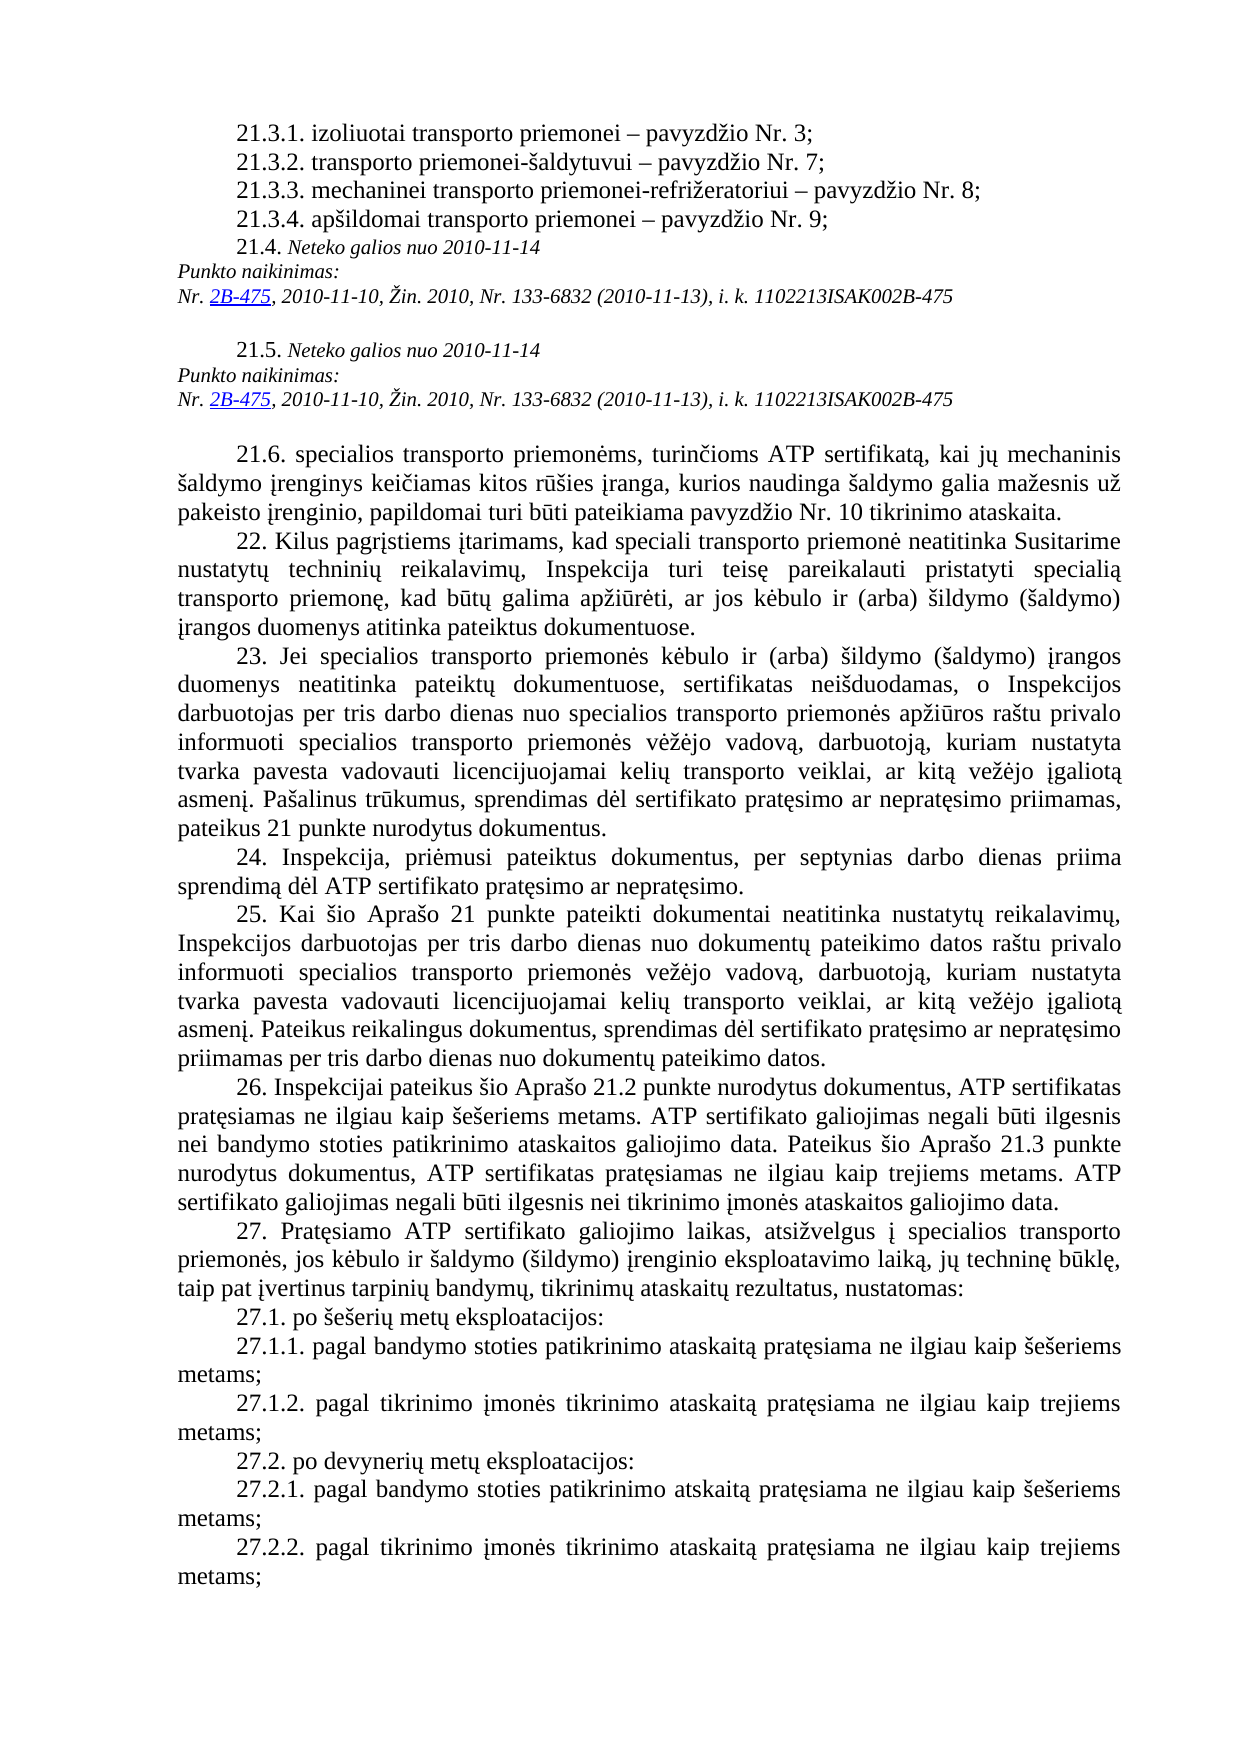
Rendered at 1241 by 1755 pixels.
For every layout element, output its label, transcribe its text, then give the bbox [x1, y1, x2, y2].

text 27.2.2. pagal tikrinimo įmonės tikrinimo ataskaitą pratęsiama ne ilgiau kaip trejiems metams; [177, 1532, 1122, 1589]
text Nr. 2B-475, 2010-11-10, Žin. 2010, Nr. 133-6832 (2010-11-13), i. k. 1102213ISAK002B-475 [177, 283, 1122, 308]
text 27.1.2. pagal tikrinimo įmonės tikrinimo ataskaitą pratęsiama ne ilgiau kaip trejiems metams; [177, 1388, 1122, 1446]
text 23. Jei specialios transporto priemonės kėbulo ir (arba) šildymo (šaldymo) įrangos duomenys neatitinka pateiktų dokumentuose, sertifikatas neišduodamas, o Inspekcijos darbuotojas per tris darbo dienas nuo specialios transporto priemonės apžiūros raštu privalo informuoti specialios transporto priemonės vėžėjo vadovą, darbuotoją, kuriam nustatyta tvarka pavesta vadovauti licencijuojamai kelių transporto veiklai, ar kitą vežėjo įgaliotą asmenį. Pašalinus trūkumus, sprendimas dėl sertifikato pratęsimo ar nepratęsimo priimamas, pateikus 21 punkte nurodytus dokumentus. [177, 641, 1122, 842]
text 26. Inspekcijai pateikus šio Aprašo 21.2 punkte nurodytus dokumentus, ATP sertifikatas pratęsiamas ne ilgiau kaip šešeriems metams. ATP sertifikato galiojimas negali būti ilgesnis nei bandymo stoties patikrinimo ataskaitos galiojimo data. Pateikus šio Aprašo 21.3 punkte nurodytus dokumentus, ATP sertifikatas pratęsiamas ne ilgiau kaip trejiems metams. ATP sertifikato galiojimas negali būti ilgesnis nei tikrinimo įmonės ataskaitos galiojimo data. [177, 1072, 1122, 1216]
text 27.1.1. pagal bandymo stoties patikrinimo ataskaitą pratęsiama ne ilgiau kaip šešeriems metams; [177, 1331, 1122, 1388]
text 27. Pratęsiamo ATP sertifikato galiojimo laikas, atsižvelgus į specialios transporto priemonės, jos kėbulo ir šaldymo (šildymo) įrenginio eksploatavimo laiką, jų techninę būklę, taip pat įvertinus tarpinių bandymų, tikrinimų ataskaitų rezultatus, nustatomas: [177, 1216, 1122, 1302]
text 27.1. po šešerių metų eksploatacijos: [177, 1302, 1122, 1331]
text Nr. 2B-475, 2010-11-10, Žin. 2010, Nr. 133-6832 (2010-11-13), i. k. 1102213ISAK002B-475 [177, 387, 1122, 411]
text 21.5. Neteko galios nuo 2010-11-14 [177, 336, 1122, 363]
text 21.3.3. mechaninei transporto priemonei-refrižeratoriui – pavyzdžio Nr. 8; [177, 176, 1122, 204]
text 21.4. Neteko galios nuo 2010-11-14 [177, 233, 1122, 259]
text 21.6. specialios transporto priemonėms, turinčioms ATP sertifikatą, kai jų mechaninis šaldymo įrenginys keičiamas kitos rūšies įranga, kurios naudinga šaldymo galia mažesnis už pakeisto įrenginio, papildomai turi būti pateikiama pavyzdžio Nr. 10 tikrinimo ataskaita. [177, 439, 1122, 526]
text 21.3.2. transporto priemonei-šaldytuvui – pavyzdžio Nr. 7; [177, 147, 1122, 176]
text Punkto naikinimas: [177, 363, 1122, 387]
text 25. Kai šio Aprašo 21 punkte pateikti dokumentai neatitinka nustatytų reikalavimų, Inspekcijos darbuotojas per tris darbo dienas nuo dokumentų pateikimo datos raštu privalo informuoti specialios transporto priemonės vežėjo vadovą, darbuotoją, kuriam nustatyta tvarka pavesta vadovauti licencijuojamai kelių transporto veiklai, ar kitą vežėjo įgaliotą asmenį. Pateikus reikalingus dokumentus, sprendimas dėl sertifikato pratęsimo ar nepratęsimo priimamas per tris darbo dienas nuo dokumentų pateikimo datos. [177, 899, 1122, 1072]
text 21.3.1. izoliuotai transporto priemonei – pavyzdžio Nr. 3; [177, 118, 1122, 147]
text 27.2.1. pagal bandymo stoties patikrinimo atskaitą pratęsiama ne ilgiau kaip šešeriems metams; [177, 1474, 1122, 1532]
text 22. Kilus pagrįstiems įtarimams, kad speciali transporto priemonė neatitinka Susitarime nustatytų techninių reikalavimų, Inspekcija turi teisę pareikalauti pristatyti specialią transporto priemonę, kad būtų galima apžiūrėti, ar jos kėbulo ir (arba) šildymo (šaldymo) įrangos duomenys atitinka pateiktus dokumentuose. [177, 526, 1122, 641]
text 24. Inspekcija, priėmusi pateiktus dokumentus, per septynias darbo dienas priima sprendimą dėl ATP sertifikato pratęsimo ar nepratęsimo. [177, 842, 1122, 899]
text Punkto naikinimas: [177, 259, 1122, 283]
text 27.2. po devynerių metų eksploatacijos: [177, 1446, 1122, 1474]
text 21.3.4. apšildomai transporto priemonei – pavyzdžio Nr. 9; [177, 204, 1122, 233]
